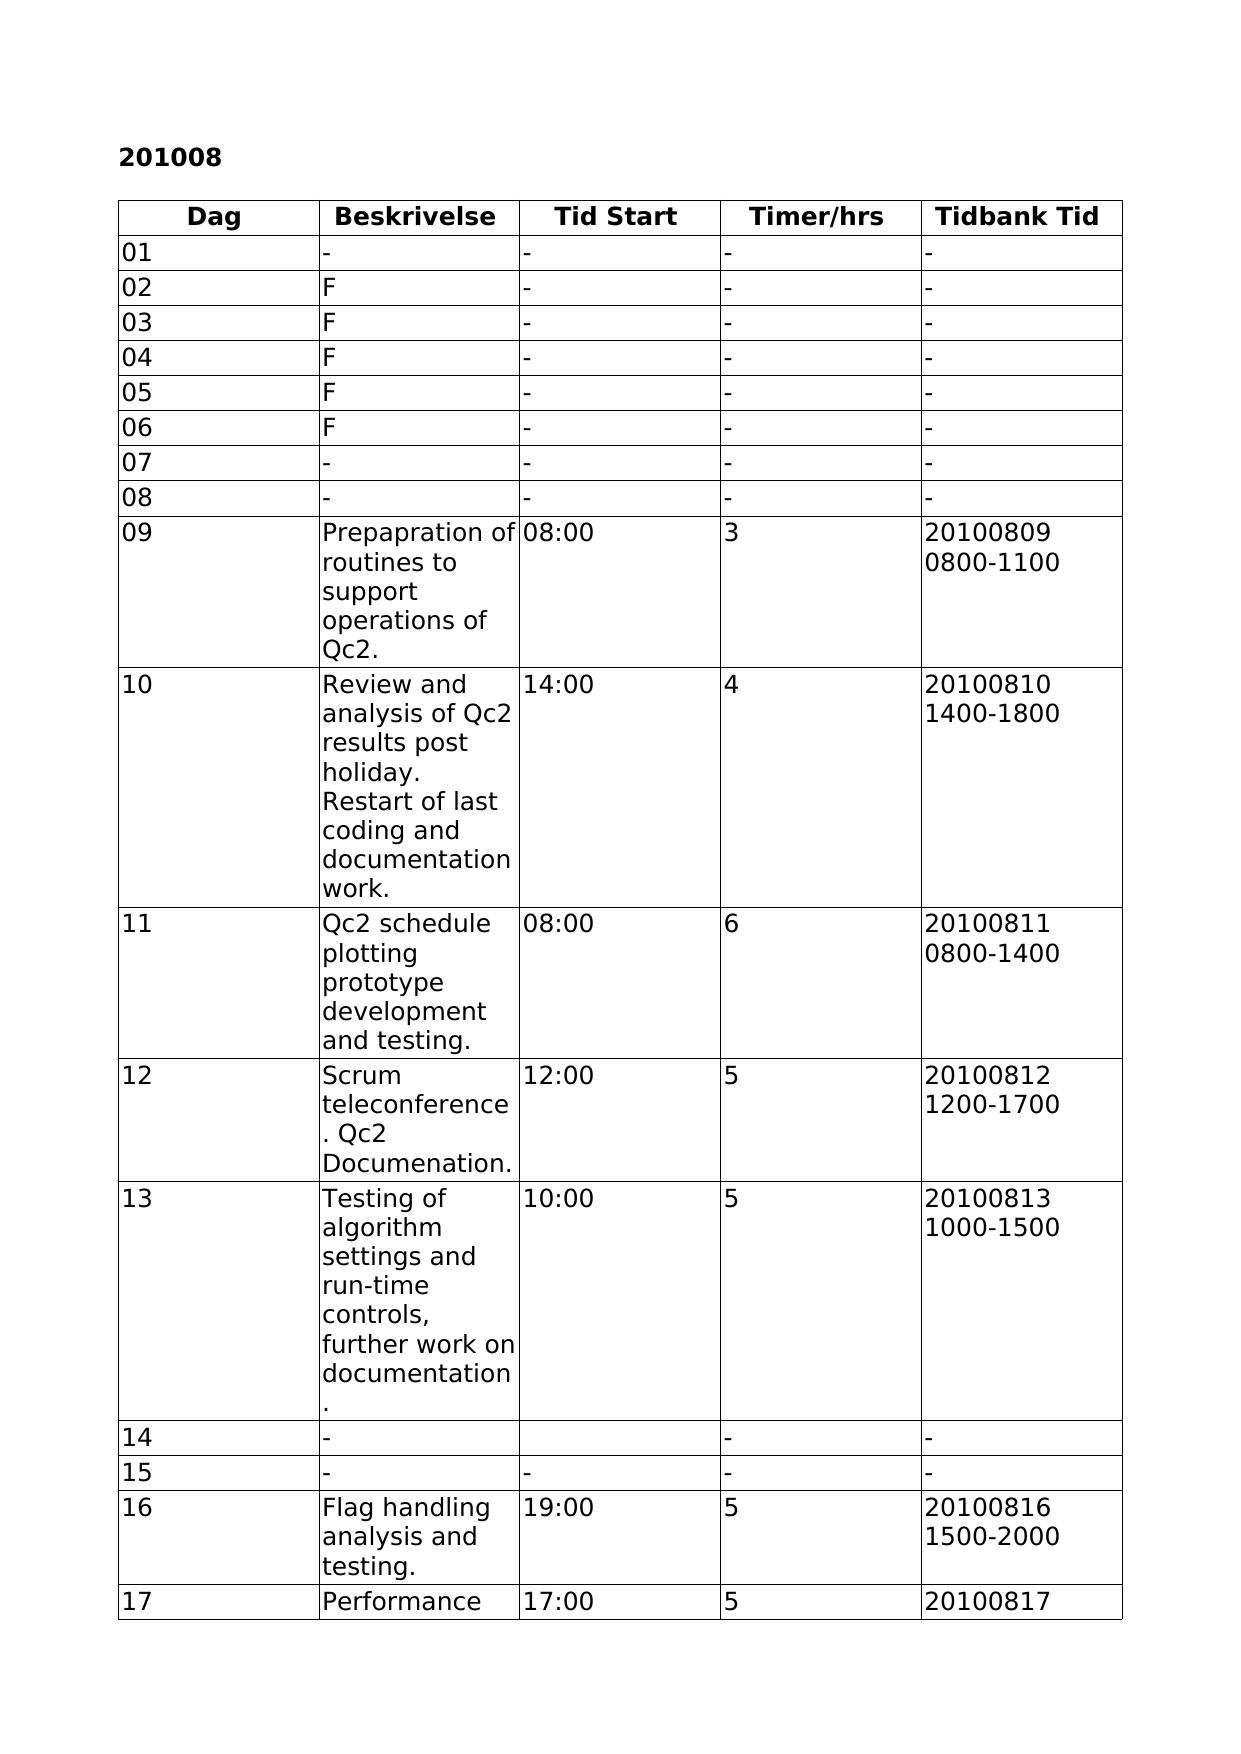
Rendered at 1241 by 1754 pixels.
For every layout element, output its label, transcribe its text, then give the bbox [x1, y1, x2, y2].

table_cell 03 [119, 306, 319, 340]
table_cell Review and analysis of Qc2 results post holiday. Restart of last coding and documentation work. [320, 668, 519, 907]
table_cell - [520, 1456, 720, 1490]
table_cell 12 [119, 1059, 319, 1181]
table_cell - [320, 481, 519, 516]
table_header Beskrivelse [320, 201, 519, 235]
table_cell 5 [721, 1182, 921, 1420]
table_cell - [721, 236, 921, 270]
table_cell [520, 1421, 720, 1455]
table_cell - [922, 411, 1122, 445]
table_cell - [721, 481, 921, 516]
table_cell 6 [721, 908, 921, 1058]
table_cell 20100817 [922, 1585, 1122, 1619]
table_cell 16 [119, 1491, 319, 1584]
table_cell - [520, 481, 720, 516]
table_header Tidbank Tid [922, 201, 1122, 235]
table_cell 20100811 0800-1400 [922, 908, 1122, 1058]
table_cell - [520, 306, 720, 340]
table_cell - [520, 271, 720, 305]
table_cell 10:00 [520, 1182, 720, 1420]
table_cell - [922, 376, 1122, 410]
table_cell 17:00 [520, 1585, 720, 1619]
table_cell F [320, 411, 519, 445]
table_cell - [320, 1456, 519, 1490]
table_cell - [520, 236, 720, 270]
table_cell 04 [119, 341, 319, 375]
table_cell 13 [119, 1182, 319, 1420]
table_cell 06 [119, 411, 319, 445]
table_header Tid Start [520, 201, 720, 235]
table_cell - [721, 411, 921, 445]
table_header Dag [119, 201, 319, 235]
table_cell 07 [119, 446, 319, 480]
table_cell F [320, 306, 519, 340]
table_cell - [320, 446, 519, 480]
table_cell - [922, 306, 1122, 340]
table_cell 5 [721, 1059, 921, 1181]
table_cell 17 [119, 1585, 319, 1619]
table_cell - [721, 306, 921, 340]
table_cell Qc2 schedule plotting prototype development and testing. [320, 908, 519, 1058]
table_cell Flag handling analysis and testing. [320, 1491, 519, 1584]
table_cell - [922, 481, 1122, 516]
table_cell 08:00 [520, 908, 720, 1058]
table_cell - [721, 1421, 921, 1455]
table_cell - [922, 1421, 1122, 1455]
table_cell 14 [119, 1421, 319, 1455]
table_cell 5 [721, 1491, 921, 1584]
table_cell 20100810 1400-1800 [922, 668, 1122, 907]
table_cell F [320, 341, 519, 375]
table_cell 20100812 1200-1700 [922, 1059, 1122, 1181]
table_cell - [520, 341, 720, 375]
table_cell - [721, 271, 921, 305]
table_cell 08:00 [520, 517, 720, 667]
table_cell 20100816 1500-2000 [922, 1491, 1122, 1584]
table_cell - [922, 341, 1122, 375]
table_cell - [320, 1421, 519, 1455]
table_cell F [320, 271, 519, 305]
table_header Timer/hrs [721, 201, 921, 235]
table_cell 20100813 1000-1500 [922, 1182, 1122, 1420]
table_cell 11 [119, 908, 319, 1058]
table_cell - [520, 376, 720, 410]
table_cell 09 [119, 517, 319, 667]
table_cell 3 [721, 517, 921, 667]
table_cell 01 [119, 236, 319, 270]
table_cell 15 [119, 1456, 319, 1490]
table_cell 5 [721, 1585, 921, 1619]
table_cell 19:00 [520, 1491, 720, 1584]
table_cell 20100809 0800-1100 [922, 517, 1122, 667]
table_cell 14:00 [520, 668, 720, 907]
table_cell 08 [119, 481, 319, 516]
table_cell 4 [721, 668, 921, 907]
table_cell 12:00 [520, 1059, 720, 1181]
table_cell 02 [119, 271, 319, 305]
subtitle 201008 [118, 143, 1122, 172]
table_cell - [721, 376, 921, 410]
table_cell F [320, 376, 519, 410]
table_cell Scrum teleconference. Qc2 Documenation. [320, 1059, 519, 1181]
table_cell - [922, 271, 1122, 305]
table_cell - [721, 1456, 921, 1490]
table_cell - [922, 1456, 1122, 1490]
table_cell - [320, 236, 519, 270]
table_cell - [721, 446, 921, 480]
table_cell 05 [119, 376, 319, 410]
table_cell - [922, 236, 1122, 270]
table_cell - [922, 446, 1122, 480]
table_cell 10 [119, 668, 319, 907]
table_cell Performance [320, 1585, 519, 1619]
table_cell - [721, 341, 921, 375]
table_cell - [520, 446, 720, 480]
table_cell - [520, 411, 720, 445]
table_cell Testing of algorithm settings and run-time controls, further work on documentation. [320, 1182, 519, 1420]
table_cell Prepapration of routines to support operations of Qc2. [320, 517, 519, 667]
